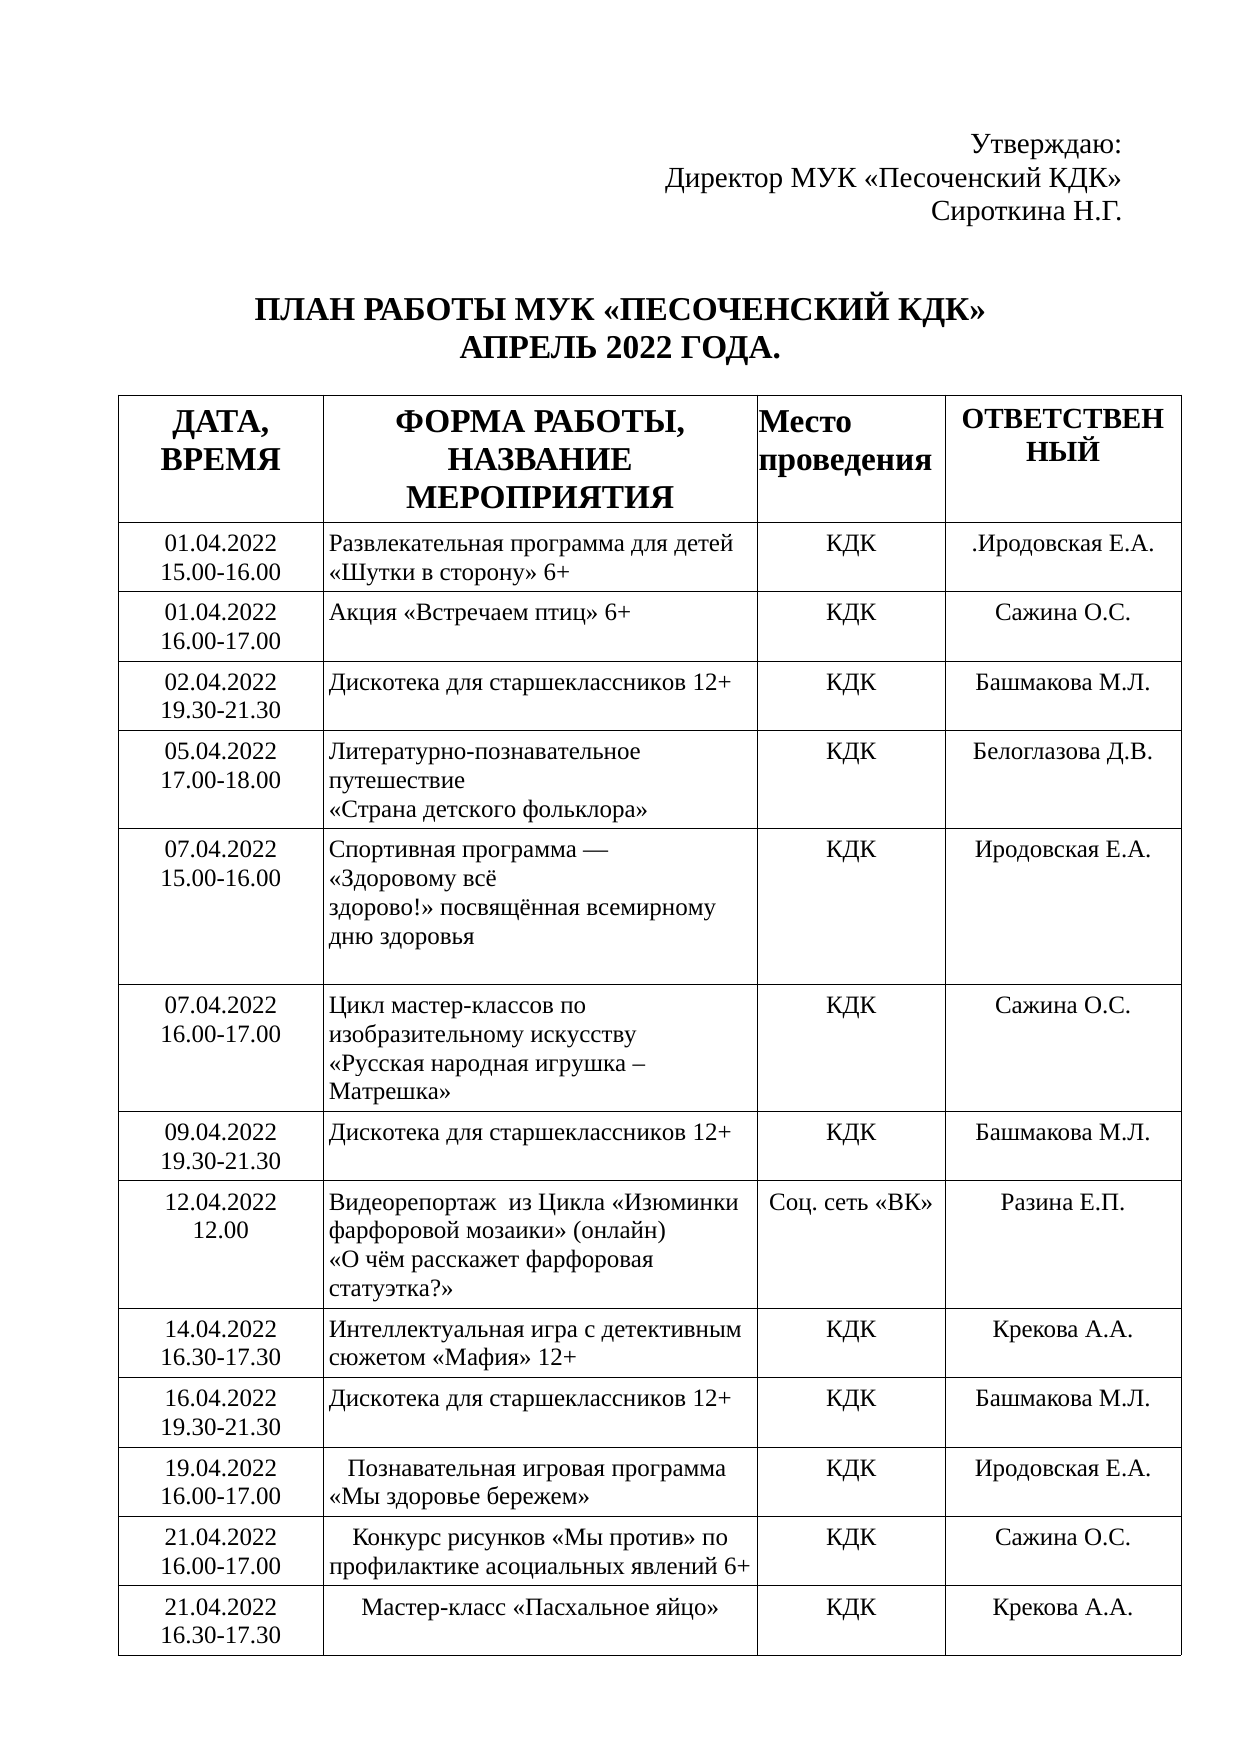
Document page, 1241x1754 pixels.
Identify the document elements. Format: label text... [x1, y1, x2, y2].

table_cell КДК [758, 731, 945, 828]
table_cell Башмакова М.Л. [946, 1378, 1181, 1446]
table_cell 19.04.2022 16.00-17.00 [119, 1448, 323, 1516]
table_header ОТВЕТСТВЕННЫЙ [946, 396, 1181, 522]
table_cell Акция «Встречаем птиц» 6+ [324, 592, 757, 661]
table_cell Белоглазова Д.В. [946, 731, 1181, 828]
table_cell 01.04.2022 16.00-17.00 [119, 592, 323, 661]
table_cell Башмакова М.Л. [946, 1112, 1181, 1180]
text Утверждаю: [118, 126, 1122, 160]
table_cell Дискотека для старшеклассников 12+ [324, 1112, 757, 1180]
table_cell 21.04.2022 16.00-17.00 [119, 1517, 323, 1585]
text ПЛАН РАБОТЫ МУК «ПЕСОЧЕНСКИЙ КДК» [118, 289, 1122, 327]
table_cell КДК [758, 592, 945, 661]
text Директор МУК «Песоченский КДК» [118, 160, 1122, 193]
table_cell 07.04.2022 15.00-16.00 [119, 829, 323, 984]
table_cell КДК [758, 985, 945, 1111]
table_cell КДК [758, 1112, 945, 1180]
table_cell КДК [758, 1309, 945, 1377]
table_cell Разина Е.П. [946, 1181, 1181, 1307]
table_cell 02.04.2022 19.30-21.30 [119, 662, 323, 730]
text Сироткина Н.Г. [118, 193, 1122, 227]
table_cell КДК [758, 1586, 945, 1655]
table_cell Конкурс рисунков «Мы против» по профилактике асоциальных явлений 6+ [324, 1517, 757, 1585]
table_cell КДК [758, 523, 945, 591]
table_cell .Иродовская Е.А. [946, 523, 1181, 591]
table_cell Литературно-познавательное путешествие «Страна детского фольклора» [324, 731, 757, 828]
table_header Место проведения [758, 396, 945, 522]
table_cell КДК [758, 1448, 945, 1516]
table_cell КДК [758, 1378, 945, 1446]
table_cell Башмакова М.Л. [946, 662, 1181, 730]
table_cell Цикл мастер-классов по изобразительному искусству «Русская народная игрушка – Матрешка» [324, 985, 757, 1111]
table_cell Дискотека для старшеклассников 12+ [324, 1378, 757, 1446]
table_cell 09.04.2022 19.30-21.30 [119, 1112, 323, 1180]
table_header ДАТА, ВРЕМЯ [119, 396, 323, 522]
table_cell Мастер-класс «Пасхальное яйцо» [324, 1586, 757, 1655]
table_cell Иродовская Е.А. [946, 1448, 1181, 1516]
table_cell Интеллектуальная игра с детективным сюжетом «Мафия» 12+ [324, 1309, 757, 1377]
table_cell 16.04.2022 19.30-21.30 [119, 1378, 323, 1446]
table_cell Соц. сеть «ВК» [758, 1181, 945, 1307]
table_cell Познавательная игровая программа «Мы здоровье бережем» [324, 1448, 757, 1516]
table_cell Иродовская Е.А. [946, 829, 1181, 984]
table_cell Сажина О.С. [946, 985, 1181, 1111]
table_cell Дискотека для старшеклассников 12+ [324, 662, 757, 730]
table_cell 07.04.2022 16.00-17.00 [119, 985, 323, 1111]
table_cell 14.04.2022 16.30-17.30 [119, 1309, 323, 1377]
table_cell КДК [758, 829, 945, 984]
table_cell КДК [758, 1517, 945, 1585]
table_cell Видеорепортаж из Цикла «Изюминки фарфоровой мозаики» (онлайн) «О чём расскажет фарфоровая статуэтка?» [324, 1181, 757, 1307]
table_cell Крекова А.А. [946, 1586, 1181, 1655]
table_cell 21.04.2022 16.30-17.30 [119, 1586, 323, 1655]
table_cell КДК [758, 662, 945, 730]
text АПРЕЛЬ 2022 ГОДА. [118, 327, 1122, 366]
table_cell 05.04.2022 17.00-18.00 [119, 731, 323, 828]
table_cell Спортивная программа — «Здоровому всё здорово!» посвящённая всемирному дню здоровья [324, 829, 757, 984]
table_cell Крекова А.А. [946, 1309, 1181, 1377]
table_header ФОРМА РАБОТЫ, НАЗВАНИЕ МЕРОПРИЯТИЯ [324, 396, 757, 522]
table_cell 12.04.2022 12.00 [119, 1181, 323, 1307]
table_cell Сажина О.С. [946, 1517, 1181, 1585]
table_cell 01.04.2022 15.00-16.00 [119, 523, 323, 591]
table_cell Развлекательная программа для детей «Шутки в сторону» 6+ [324, 523, 757, 591]
table_cell Сажина О.С. [946, 592, 1181, 661]
